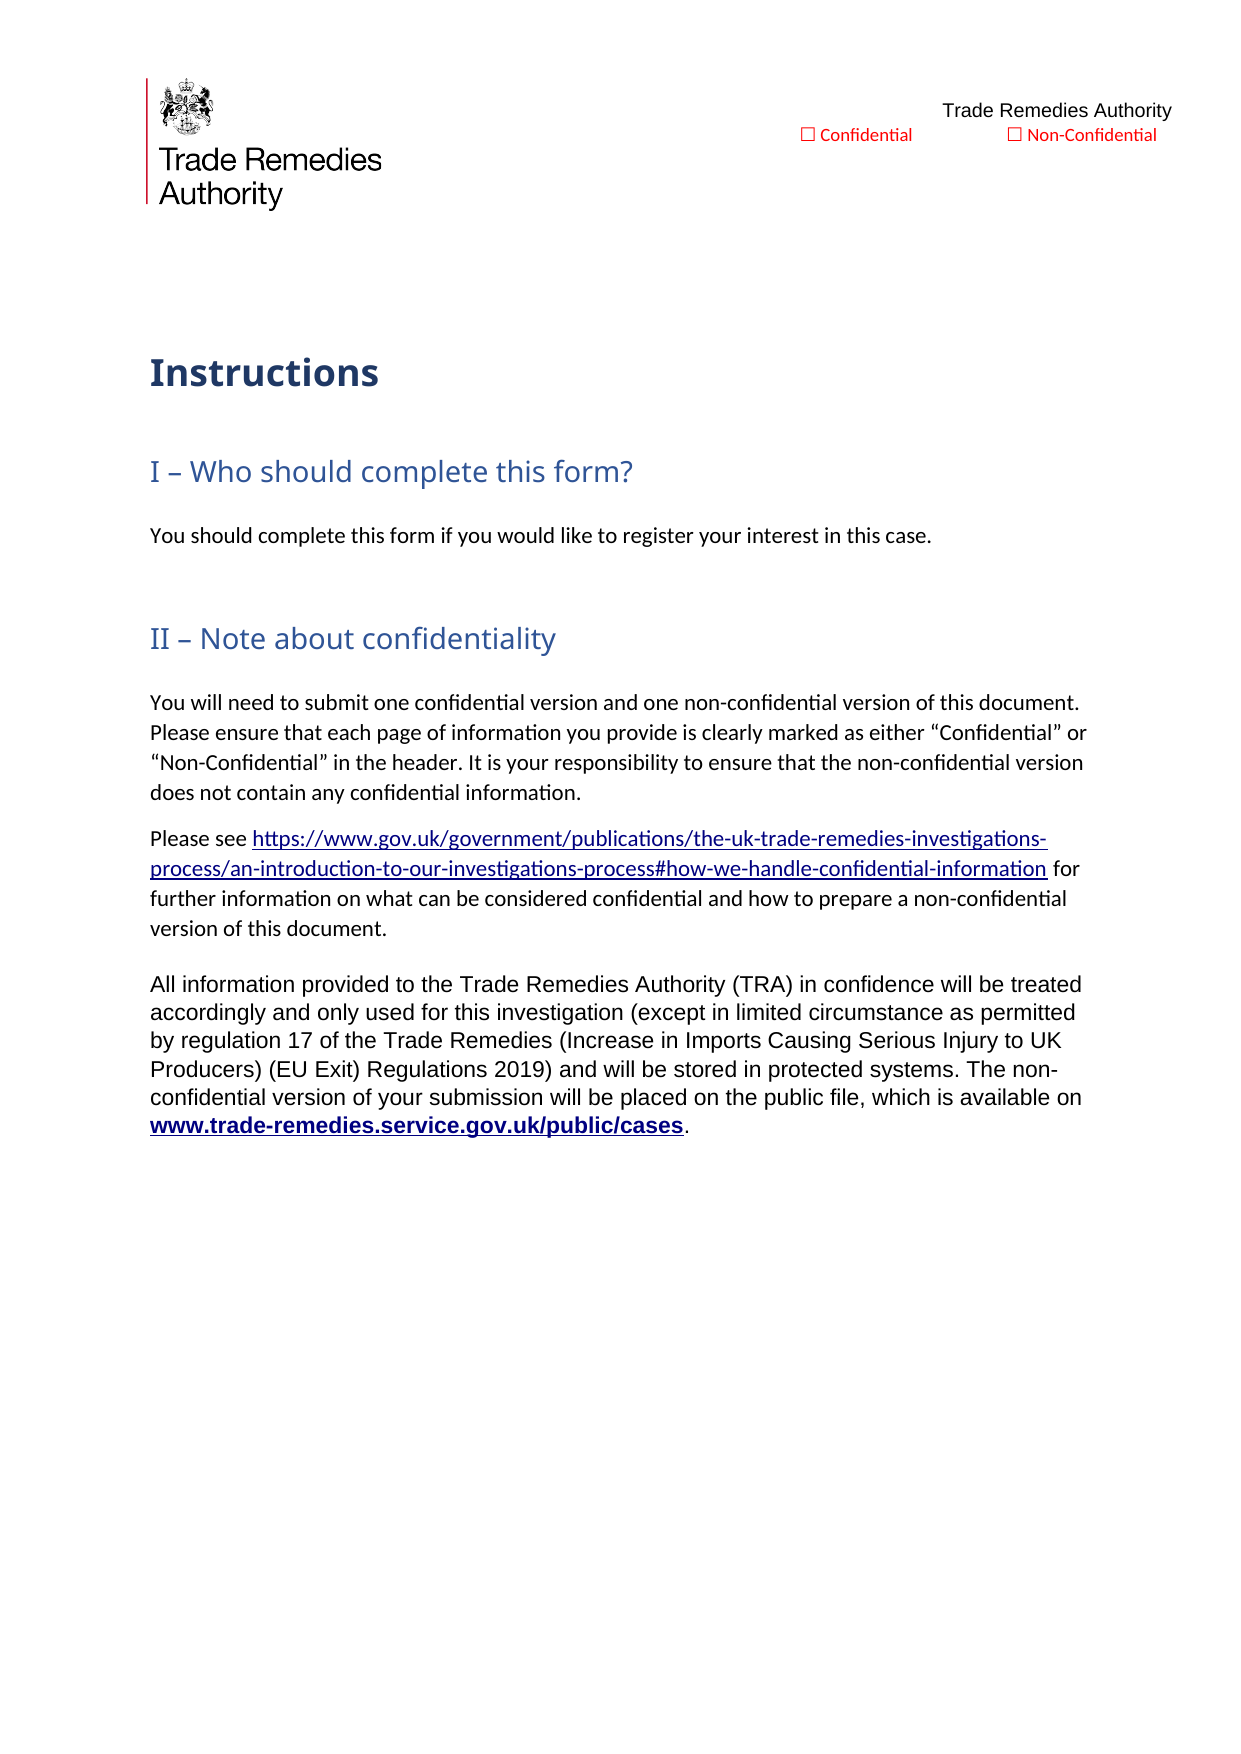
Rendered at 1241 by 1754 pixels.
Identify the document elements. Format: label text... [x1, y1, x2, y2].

text You should complete this form if you would like to register your interest in this case. [150, 521, 1090, 549]
text You will need to submit one confidential version and one non-confidential version of this document. Please ensure that each page of information you provide is clearly marked as either “Confidential” or “Non-Confidential” in the header. It is your responsibility to ensure that the non-confidential version does not contain any confidential information. [150, 688, 1090, 806]
subtitle II – Note about confidentiality [150, 619, 1090, 658]
text Please see https://www.gov.uk/government/publications/the-uk-trade-remedies-investigations-process/an-introduction-to-our-investigations-process#how-we-handle-confidential-information for further information on what can be considered confidential and how to prepare a non-confidential version of this document. [150, 824, 1090, 942]
subtitle I – Who should complete this form? [150, 452, 1090, 491]
subtitle Instructions [150, 346, 1090, 397]
text All information provided to the Trade Remedies Authority (TRA) in confidence will be treated accordingly and only used for this investigation (except in limited circumstance as permitted by regulation 17 of the Trade Remedies (Increase in Imports Causing Serious Injury to UK Producers) (EU Exit) Regulations 2019) and will be stored in protected systems. The non-confidential version of your submission will be placed on the public file, which is available on www.trade-remedies.service.gov.uk/public/cases. [150, 971, 1090, 1138]
